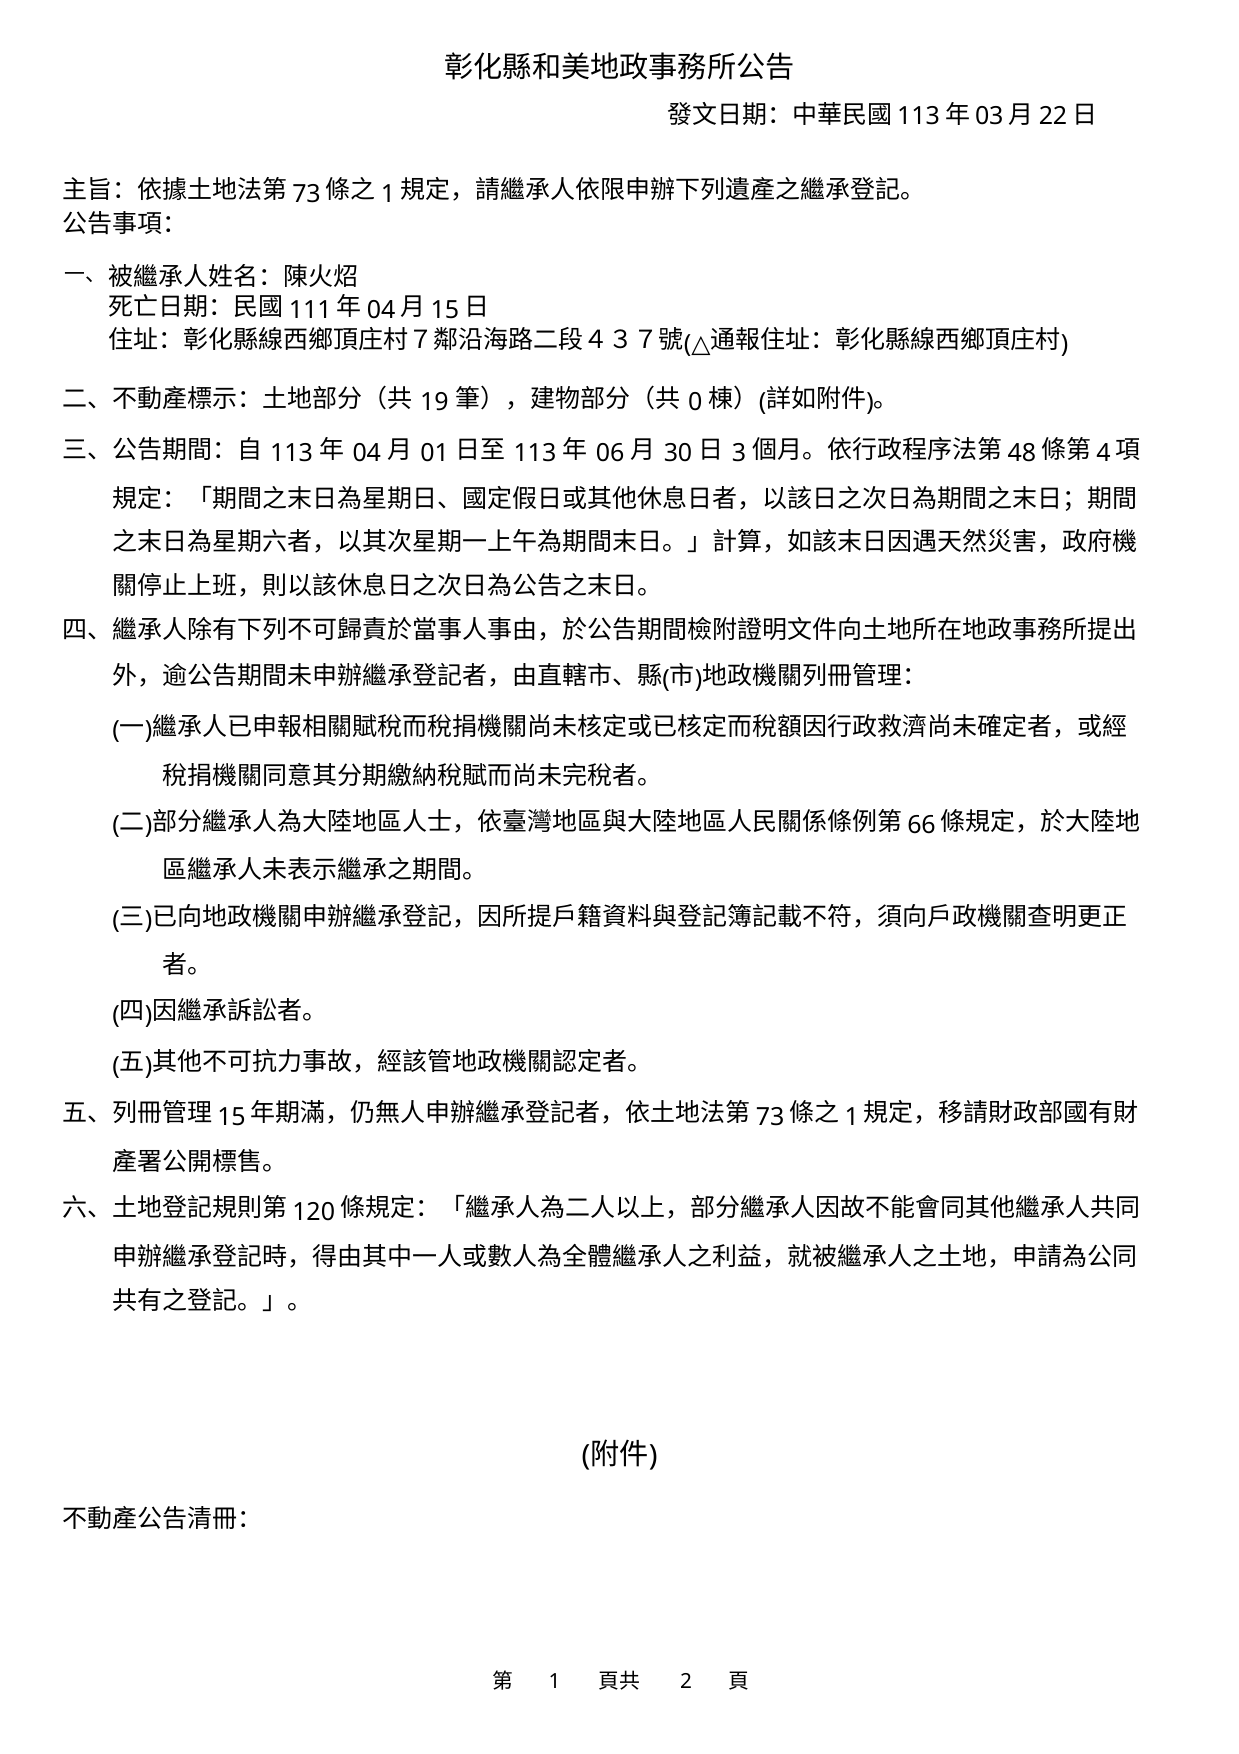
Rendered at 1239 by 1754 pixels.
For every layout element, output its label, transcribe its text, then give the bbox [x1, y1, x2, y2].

table_header [523, 0, 585, 41]
table_cell [653, 95, 667, 135]
table_cell [109, 1557, 482, 1661]
table_cell 不動產公告清冊： [62, 1485, 1177, 1557]
table_cell [1177, 1485, 1239, 1557]
table_cell [718, 1557, 759, 1661]
table_cell 主旨：依據土地法第73條之1規定，請繼承人依限申辦下列遺產之繼承登記。 公告事項： [62, 176, 1177, 262]
table_cell [62, 135, 109, 176]
table_cell [483, 95, 523, 135]
table_cell [523, 95, 585, 135]
table_cell [585, 1557, 653, 1661]
table_cell [718, 1383, 759, 1423]
table_cell [1177, 263, 1239, 313]
table_cell [1177, 1661, 1239, 1701]
table_cell [483, 1383, 523, 1423]
table_cell [759, 135, 1177, 176]
table_cell [718, 135, 759, 176]
table_cell [109, 135, 482, 176]
table_cell 1 [523, 1661, 585, 1701]
table_cell [1177, 1424, 1239, 1485]
table_cell [1177, 314, 1239, 384]
table_cell 發文日期：中華民國113年03月22日 [667, 95, 1177, 135]
table_header [483, 0, 523, 41]
table_cell [109, 1661, 482, 1701]
table_cell [0, 263, 62, 313]
table_cell 彰化縣和美地政事務所公告 [62, 41, 1177, 94]
table_cell [0, 176, 62, 246]
table_cell [62, 1661, 109, 1701]
table_cell [0, 1485, 62, 1557]
table_cell [1177, 135, 1239, 176]
table_cell [0, 1424, 62, 1485]
table_cell [1177, 176, 1239, 246]
table_cell [667, 1383, 718, 1423]
table_cell [0, 95, 62, 135]
table_cell [1177, 246, 1239, 262]
table_cell [0, 1661, 62, 1701]
table_cell [759, 1557, 1177, 1661]
table_cell [523, 1557, 585, 1661]
table_cell [0, 384, 62, 1383]
table_cell [1177, 41, 1239, 94]
table_cell [483, 1557, 523, 1661]
table_cell [62, 1557, 109, 1661]
table_cell [585, 1383, 653, 1423]
table_cell [1177, 384, 1239, 1383]
table_header [0, 0, 62, 41]
table_cell [523, 135, 585, 176]
table_cell [759, 1383, 1177, 1423]
table_cell [653, 1383, 667, 1423]
table_cell [483, 135, 523, 176]
table_cell 2 [653, 1661, 718, 1701]
table_cell 頁 [718, 1661, 759, 1701]
table_cell (附件) [62, 1424, 1177, 1485]
table_cell [1177, 1557, 1239, 1661]
table_cell [759, 1661, 1177, 1701]
table_cell 第 [483, 1661, 523, 1701]
table_header [759, 0, 1177, 41]
table_cell [667, 1557, 718, 1661]
table_header [667, 0, 718, 41]
table_cell [109, 1383, 482, 1423]
table_header [718, 0, 759, 41]
table_cell [62, 1383, 109, 1423]
table_cell [62, 314, 109, 384]
table_header [109, 0, 482, 41]
table_cell [0, 246, 62, 262]
table_cell [585, 135, 653, 176]
table_cell [0, 41, 62, 94]
table_cell [0, 135, 62, 176]
table_header [585, 0, 653, 41]
table_cell [0, 314, 62, 384]
table_cell 頁共 [585, 1661, 653, 1701]
table_header [1177, 0, 1239, 41]
table_cell 被繼承人姓名：陳火炤 死亡日期：民國111年04月15日 住址：彰化縣線西鄉頂庄村７鄰沿海路二段４３７號(△通報住址：彰化縣線西鄉頂庄村) [109, 263, 1177, 384]
table_cell 一、 [62, 263, 109, 313]
table_cell [667, 135, 718, 176]
table_header [62, 0, 109, 41]
table_cell [0, 1557, 62, 1661]
table_cell [653, 135, 667, 176]
table_cell [0, 1383, 62, 1423]
table_header [653, 0, 667, 41]
table_cell [62, 95, 109, 135]
table_cell [109, 95, 482, 135]
table_cell 二、不動產標示：土地部分（共 19 筆），建物部分（共 0 棟）(詳如附件)。 三、公告期間：自 113 年 04 月 01 日至 113 年 06 月 30 日 3 個月。依行政程序法第48條第4項 規定：「期間之末日為星期日、國定假日或其他休息日者，以該日之次日為期間之末日；期間 之末日為星期六者，以其次星期一上午為期間末日。」計算，如該末日因遇天然災害，政府機 關停止上班，則以該休息日之次日為公告之末日。 四、繼承人除有下列不可歸責於當事人事由，於公告期間檢附證明文件向土地所在地政事務所提出 外，逾公告期間未申辦繼承登記者，由直轄市、縣(市)地政機關列冊管理： (一)繼承人已申報相關賦稅而稅捐機關尚未核定或已核定而稅額因行政救濟尚未確定者，或經 稅捐機關同意其分期繳納稅賦而尚未完稅者。 (二)部分繼承人為大陸地區人士，依臺灣地區與大陸地區人民關係條例第66條規定，於大陸地 區繼承人未表示繼承之期間。 (三)已向地政機關申辦繼承登記，因所提戶籍資料與登記簿記載不符，須向戶政機關查明更正 者。 (四)因繼承訴訟者。 (五)其他不可抗力事故，經該管地政機關認定者。 五、列冊管理15年期滿，仍無人申辦繼承登記者，依土地法第73條之1規定，移請財政部國有財 產署公開標售。 六、土地登記規則第120條規定：「繼承人為二人以上，部分繼承人因故不能會同其他繼承人共同 申辦繼承登記時，得由其中一人或數人為全體繼承人之利益，就被繼承人之土地，申請為公同 共有之登記。」。 [62, 384, 1177, 1383]
table_cell [523, 1383, 585, 1423]
table_cell [653, 1557, 667, 1661]
table_cell [1177, 1383, 1239, 1423]
table_cell [1177, 95, 1239, 135]
table_cell [585, 95, 653, 135]
